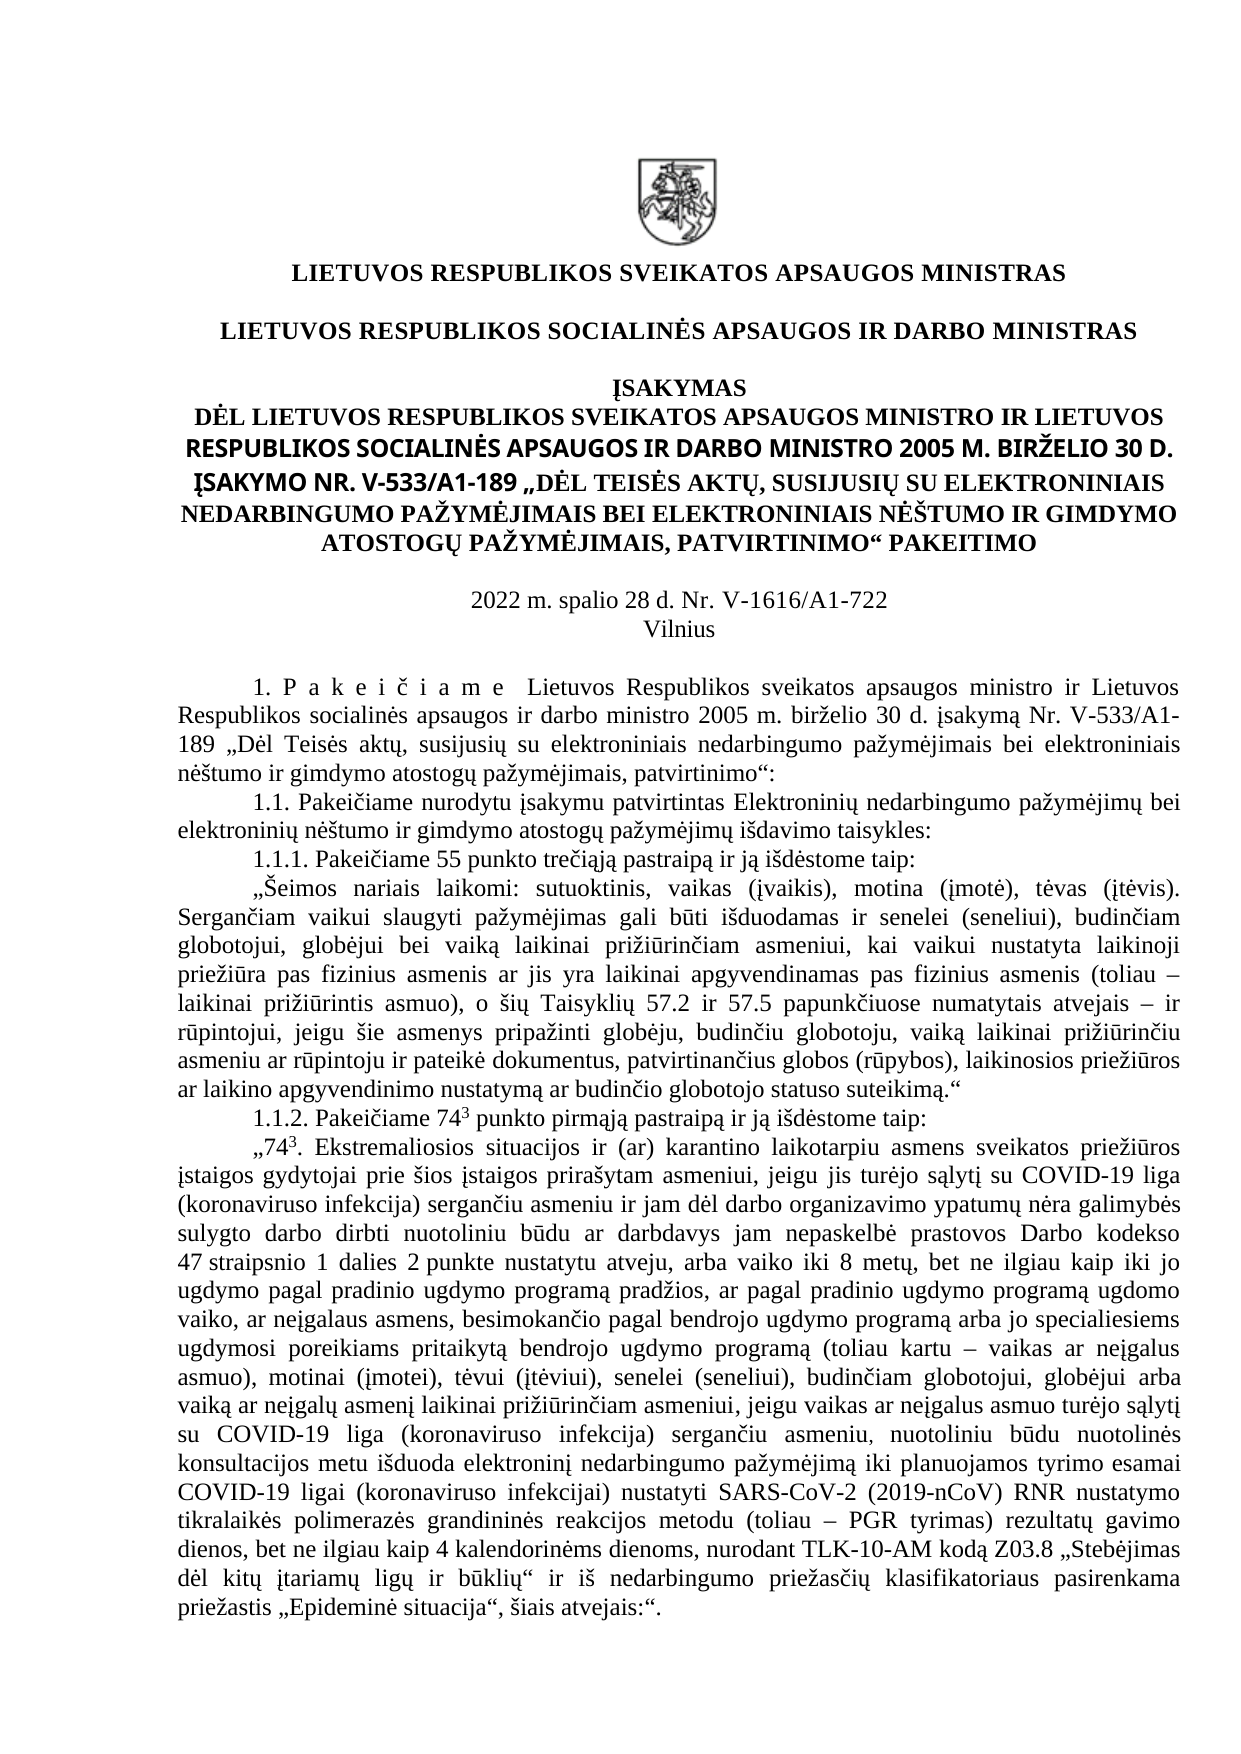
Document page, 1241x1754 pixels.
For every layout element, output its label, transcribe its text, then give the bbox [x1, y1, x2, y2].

text 1.1.1. Pakeičiame 55 punkto trečiąją pastraipą ir ją išdėstome taip: [177, 844, 1181, 873]
text „Šeimos nariais laikomi: sutuoktinis, vaikas (įvaikis), motina (įmotė), tėvas (įtėvis). Sergančiam vaikui slaugyti pažymėjimas gali būti išduodamas ir senelei (seneliui), budinčiam globotojui, globėjui bei vaiką laikinai prižiūrinčiam asmeniui, kai vaikui nustatyta laikinoji priežiūra pas fizinius asmenis ar jis yra laikinai apgyvendinamas pas fizinius asmenis (toliau – laikinai prižiūrintis asmuo), o šių Taisyklių 57.2 ir 57.5 papunkčiuose numatytais atvejais – ir rūpintojui, jeigu šie asmenys pripažinti globėju, budinčiu globotoju, vaiką laikinai prižiūrinčiu asmeniu ar rūpintoju ir pateikė dokumentus, patvirtinančius globos (rūpybos), laikinosios priežiūros ar laikino apgyvendinimo nustatymą ar budinčio globotojo statuso suteikimą.“ [177, 873, 1181, 1103]
text DĖL LIETUVOS RESPUBLIKOS SVEIKATOS APSAUGOS MINISTRO IR LIETUVOS RESPUBLIKOS SOCIALINĖS APSAUGOS IR DARBO MINISTRO 2005 M. BIRŽELIO 30 D. ĮSAKYMO NR. V-533/A1-189 „DĖL TEISĖS AKTŲ, SUSIJUSIŲ SU ELEKTRONINIAIS NEDARBINGUMO PAŽYMĖJIMAIS BEI ELEKTRONINIAIS NĖŠTUMO IR GIMDYMO ATOSTOGŲ PAŽYMĖJIMAIS, PATVIRTINIMO“ PAKEITIMO [177, 402, 1181, 557]
text „743. Ekstremaliosios situacijos ir (ar) karantino laikotarpiu asmens sveikatos priežiūros įstaigos gydytojai prie šios įstaigos prirašytam asmeniui, jeigu jis turėjo sąlytį su COVID-19 liga (koronaviruso infekcija) sergančiu asmeniu ir jam dėl darbo organizavimo ypatumų nėra galimybės sulygto darbo dirbti nuotoliniu būdu ar darbdavys jam nepaskelbė prastovos Darbo kodekso 47 straipsnio 1 dalies 2 punkte nustatytu atveju, arba vaiko iki 8 metų, bet ne ilgiau kaip iki jo ugdymo pagal pradinio ugdymo programą pradžios, ar pagal pradinio ugdymo programą ugdomo vaiko, ar neįgalaus asmens, besimokančio pagal bendrojo ugdymo programą arba jo specialiesiems ugdymosi poreikiams pritaikytą bendrojo ugdymo programą (toliau kartu – vaikas ar neįgalus asmuo), motinai (įmotei), tėvui (įtėviui), senelei (seneliui), budinčiam globotojui, globėjui arba vaiką ar neįgalų asmenį laikinai prižiūrinčiam asmeniui, jeigu vaikas ar neįgalus asmuo turėjo sąlytį su COVID-19 liga (koronaviruso infekcija) sergančiu asmeniu, nuotoliniu būdu nuotolinės konsultacijos metu išduoda elektroninį nedarbingumo pažymėjimą iki planuojamos tyrimo esamai COVID-19 ligai (koronaviruso infekcijai) nustatyti SARS-CoV-2 (2019-nCoV) RNR nustatymo tikralaikės polimerazės grandininės reakcijos metodu (toliau – PGR tyrimas) rezultatų gavimo dienos, bet ne ilgiau kaip 4 kalendorinėms dienoms, nurodant TLK-10-AM kodą Z03.8 „Stebėjimas dėl kitų įtariamų ligų ir būklių“ ir iš nedarbingumo priežasčių klasifikatoriaus pasirenkama priežastis „Epideminė situacija“, šiais atvejais:“. [177, 1132, 1181, 1620]
text 1.1. Pakeičiame nurodytu įsakymu patvirtintas Elektroninių nedarbingumo pažymėjimų bei elektroninių nėštumo ir gimdymo atostogų pažymėjimų išdavimo taisykles: [177, 787, 1181, 844]
text LIETUVOS RESPUBLIKOS SVEIKATOS APSAUGOS MINISTRAS [177, 258, 1181, 287]
text LIETUVOS RESPUBLIKOS SOCIALINĖS APSAUGOS IR DARBO MINISTRAS [177, 316, 1181, 345]
text 1. P a k e i č i a m e Lietuvos Respublikos sveikatos apsaugos ministro ir Lietuvos Respublikos socialinės apsaugos ir darbo ministro 2005 m. birželio 30 d. įsakymą Nr. V-533/A1-189 „Dėl Teisės aktų, susijusių su elektroniniais nedarbingumo pažymėjimais bei elektroniniais nėštumo ir gimdymo atostogų pažymėjimais, patvirtinimo“: [177, 672, 1181, 787]
text Vilnius [177, 614, 1181, 643]
text 2022 m. spalio 28 d. Nr. V-1616/A1-722 [177, 585, 1181, 614]
text 1.1.2. Pakeičiame 743 punkto pirmąją pastraipą ir ją išdėstome taip: [177, 1103, 1181, 1132]
text ĮSAKYMAS [177, 373, 1181, 402]
